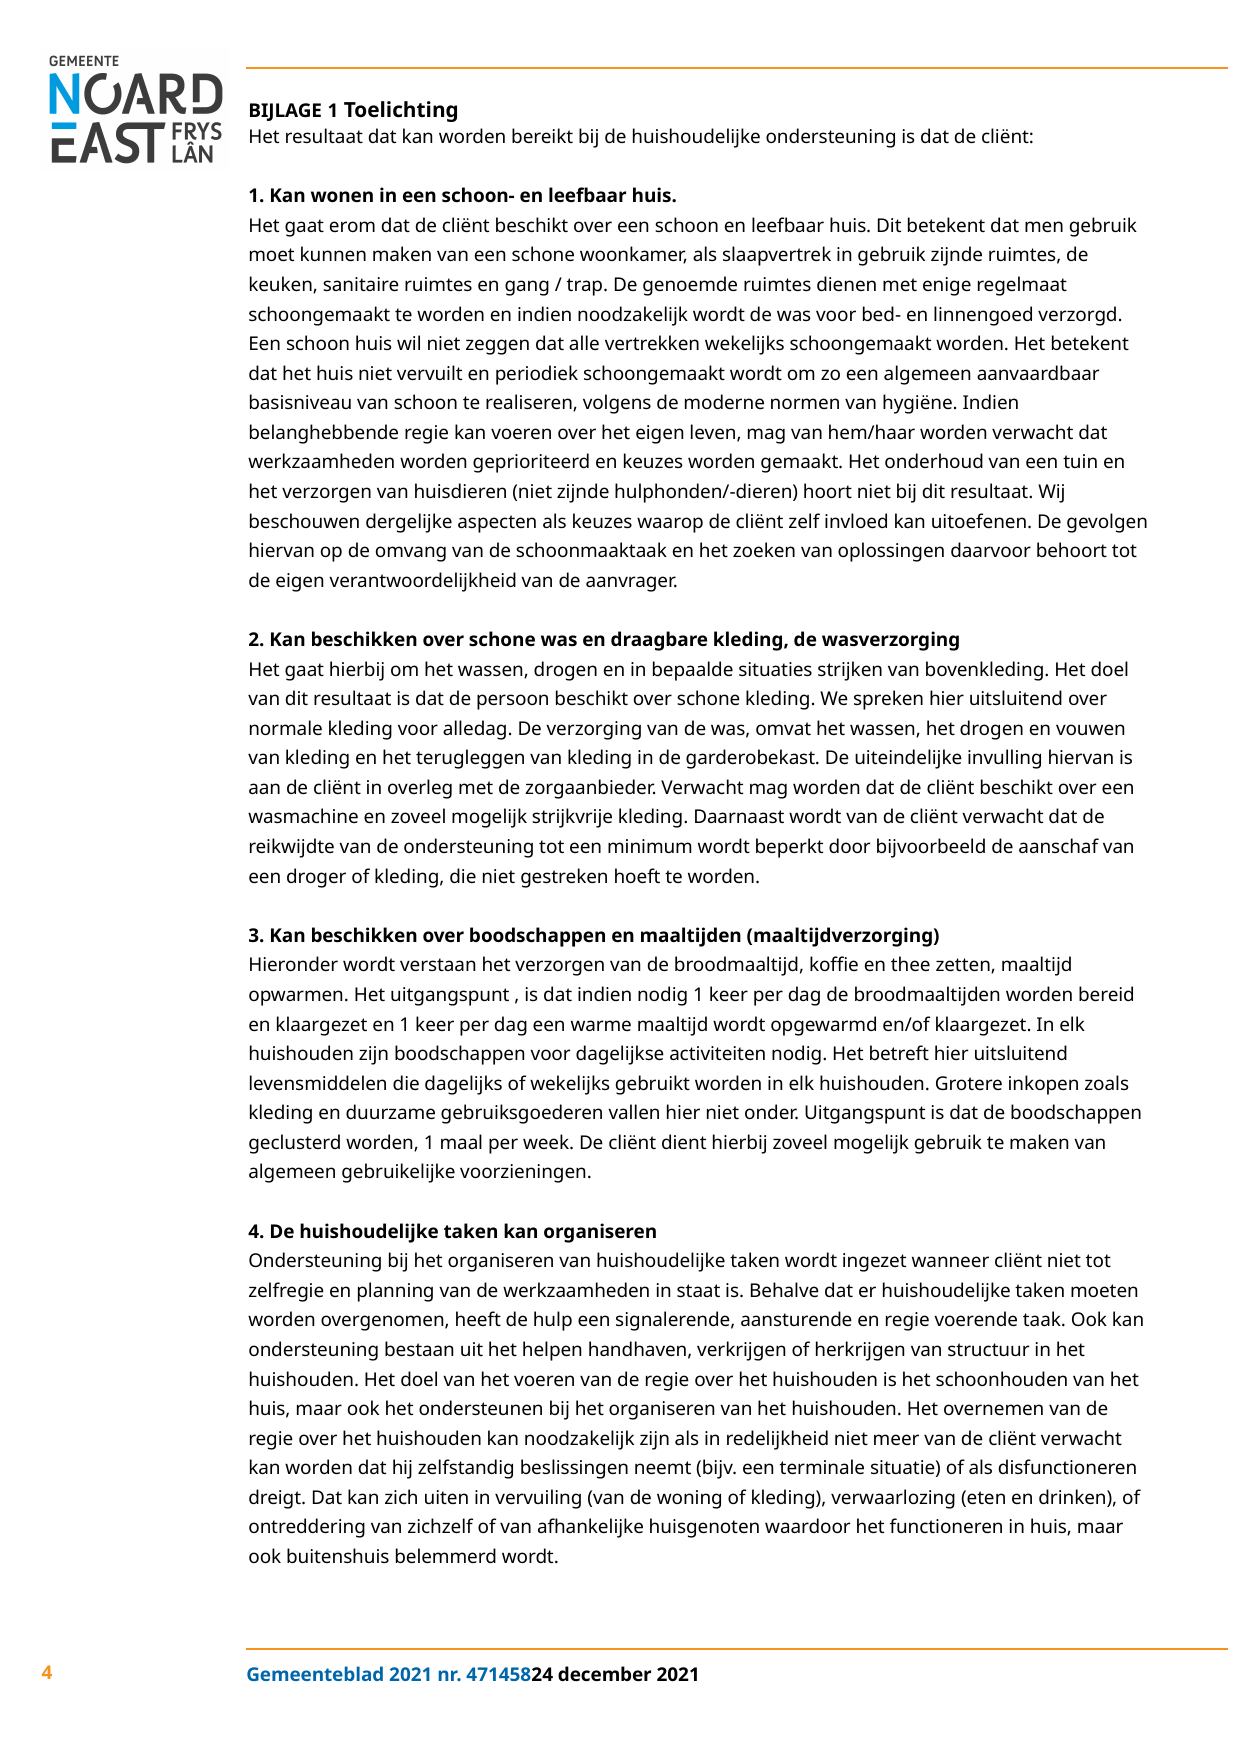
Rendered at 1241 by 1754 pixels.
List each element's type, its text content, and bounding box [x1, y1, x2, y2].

text Hieronder wordt verstaan het verzorgen van de broodmaaltijd, koffie en thee zetten, maaltijd opwarmen. Het uitgangspunt , is dat indien nodig 1 keer per dag de broodmaaltijden worden bereid en klaargezet en 1 keer per dag een warme maaltijd wordt opgewarmd en/of klaargezet. In elk huishouden zijn boodschappen voor dagelijkse activiteiten nodig. Het betreft hier uitsluitend levensmiddelen die dagelijks of wekelijks gebruikt worden in elk huishouden. Grotere inkopen zoals kleding en duurzame gebruiksgoederen vallen hier niet onder. Uitgangspunt is dat de boodschappen geclusterd worden, 1 maal per week. De cliënt dient hierbij zoveel mogelijk gebruik te maken van algemeen gebruikelijke voorzieningen. [248, 952, 1152, 1184]
text Het resultaat dat kan worden bereikt bij de huishoudelijke ondersteuning is dat de cliënt: [248, 123, 1152, 149]
text 2. Kan beschikken over schone was en draagbare kleding, de wasverzorging [248, 626, 1152, 652]
picture [41, 47, 231, 172]
text 4. De huishoudelijke taken kan organiseren [248, 1218, 1152, 1244]
text Ondersteuning bij het organiseren van huishoudelijke taken wordt ingezet wanneer cliënt niet tot zelfregie en planning van de werkzaamheden in staat is. Behalve dat er huishoudelijke taken moeten worden overgenomen, heeft de hulp een signalerende, aansturende en regie voerende taak. Ook kan ondersteuning bestaan uit het helpen handhaven, verkrijgen of herkrijgen van structuur in het huishouden. Het doel van het voeren van de regie over het huishouden is het schoonhouden van het huis, maar ook het ondersteunen bij het organiseren van het huishouden. Het overnemen van de regie over het huishouden kan noodzakelijk zijn als in redelijkheid niet meer van de cliënt verwacht kan worden dat hij zelfstandig beslissingen neemt (bijv. een terminale situatie) of als disfunctioneren dreigt. Dat kan zich uiten in vervuiling (van de woning of kleding), verwaarlozing (eten en drinken), of ontreddering van zichzelf of van afhankelijke huisgenoten waardoor het functioneren in huis, maar ook buitenshuis belemmerd wordt. [248, 1247, 1152, 1569]
text Het gaat hierbij om het wassen, drogen en in bepaalde situaties strijken van bovenkleding. Het doel van dit resultaat is dat de persoon beschikt over schone kleding. We spreken hier uitsluitend over normale kleding voor alledag. De verzorging van de was, omvat het wassen, het drogen en vouwen van kleding en het terugleggen van kleding in de garderobekast. De uiteindelijke invulling hiervan is aan de cliënt in overleg met de zorgaanbieder. Verwacht mag worden dat de cliënt beschikt over een wasmachine en zoveel mogelijk strijkvrije kleding. Daarnaast wordt van de cliënt verwacht dat de reikwijdte van de ondersteuning tot een minimum wordt beperkt door bijvoorbeeld de aanschaf van een droger of kleding, die niet gestreken hoeft te worden. [248, 656, 1152, 889]
text 1. Kan wonen in een schoon- en leefbaar huis. [248, 182, 1152, 208]
text Het gaat erom dat de cliënt beschikt over een schoon en leefbaar huis. Dit betekent dat men gebruik moet kunnen maken van een schone woonkamer, als slaapvertrek in gebruik zijnde ruimtes, de keuken, sanitaire ruimtes en gang / trap. De genoemde ruimtes dienen met enige regelmaat schoongemaakt te worden en indien noodzakelijk wordt de was voor bed- en linnengoed verzorgd. Een schoon huis wil niet zeggen dat alle vertrekken wekelijks schoongemaakt worden. Het betekent dat het huis niet vervuilt en periodiek schoongemaakt wordt om zo een algemeen aanvaardbaar basisniveau van schoon te realiseren, volgens de moderne normen van hygiëne. Indien belanghebbende regie kan voeren over het eigen leven, mag van hem/haar worden verwacht dat werkzaamheden worden geprioriteerd en keuzes worden gemaakt. Het onderhoud van een tuin en het verzorgen van huisdieren (niet zijnde hulphonden/-dieren) hoort niet bij dit resultaat. Wij beschouwen dergelijke aspecten als keuzes waarop de cliënt zelf invloed kan uitoefenen. De gevolgen hiervan op de omvang van de schoonmaaktaak en het zoeken van oplossingen daarvoor behoort tot de eigen verantwoordelijkheid van de aanvrager. [248, 212, 1152, 593]
text 3. Kan beschikken over boodschappen en maaltijden (maaltijdverzorging) [248, 922, 1152, 948]
text BIJLAGE 1 Toelichting [248, 95, 1152, 123]
